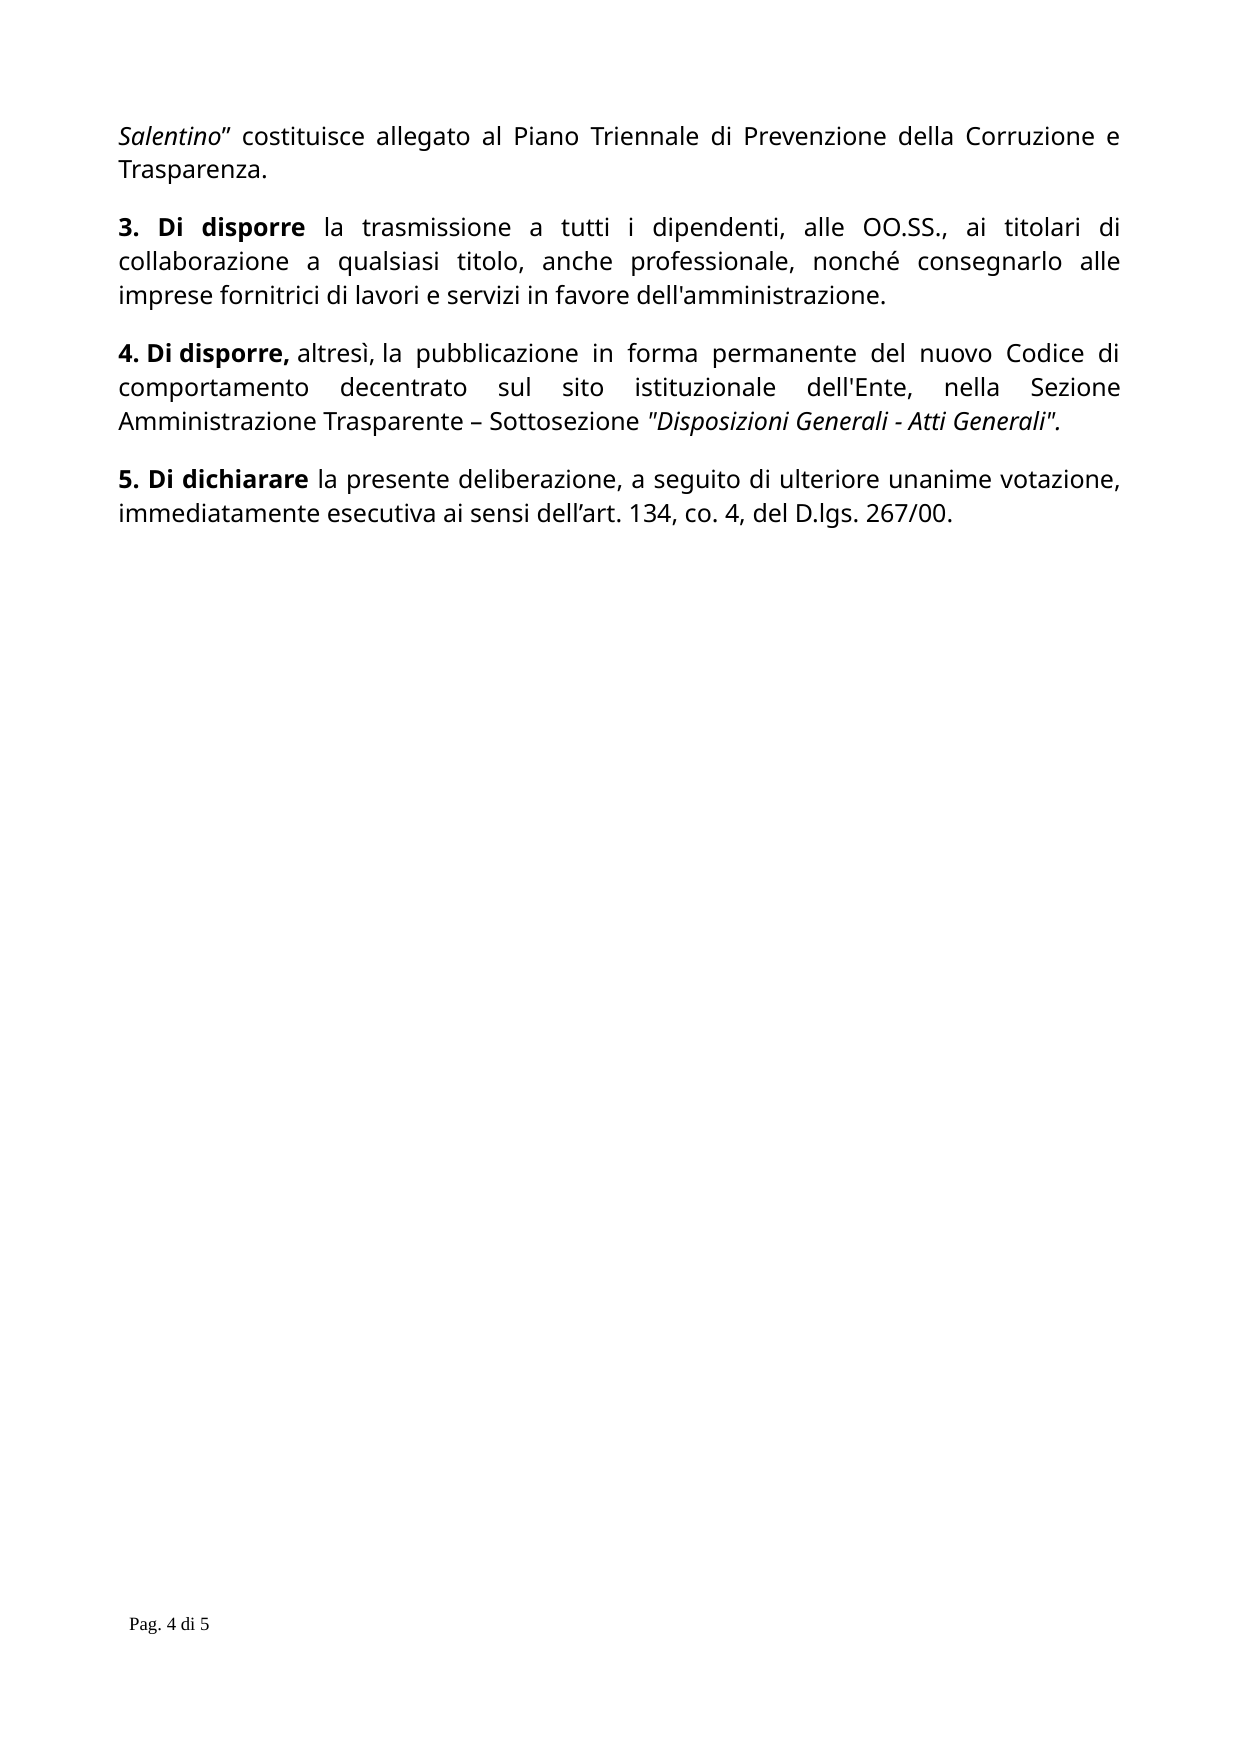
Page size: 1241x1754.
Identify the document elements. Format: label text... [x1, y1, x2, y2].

text 3. Di disporre la trasmissione a tutti i dipendenti, alle OO.SS., ai titolari di collaborazione a qualsiasi titolo, anche professionale, nonché consegnarlo alle imprese fornitrici di lavori e servizi in favore dell'amministrazione. [118, 210, 1122, 312]
text 5. Di dichiarare la presente deliberazione, a seguito di ulteriore unanime votazione, immediatamente esecutiva ai sensi dell’art. 134, co. 4, del D.lgs. 267/00. [118, 461, 1122, 529]
text 4. Di disporre, altresì, la pubblicazione in forma permanente del nuovo Codice di comportamento decentrato sul sito istituzionale dell'Ente, nella Sezione Amministrazione Trasparente – Sottosezione "Disposizioni Generali - Atti Generali". [118, 336, 1122, 438]
text Salentino” costituisce allegato al Piano Triennale di Prevenzione della Corruzione e Trasparenza. [118, 118, 1122, 186]
